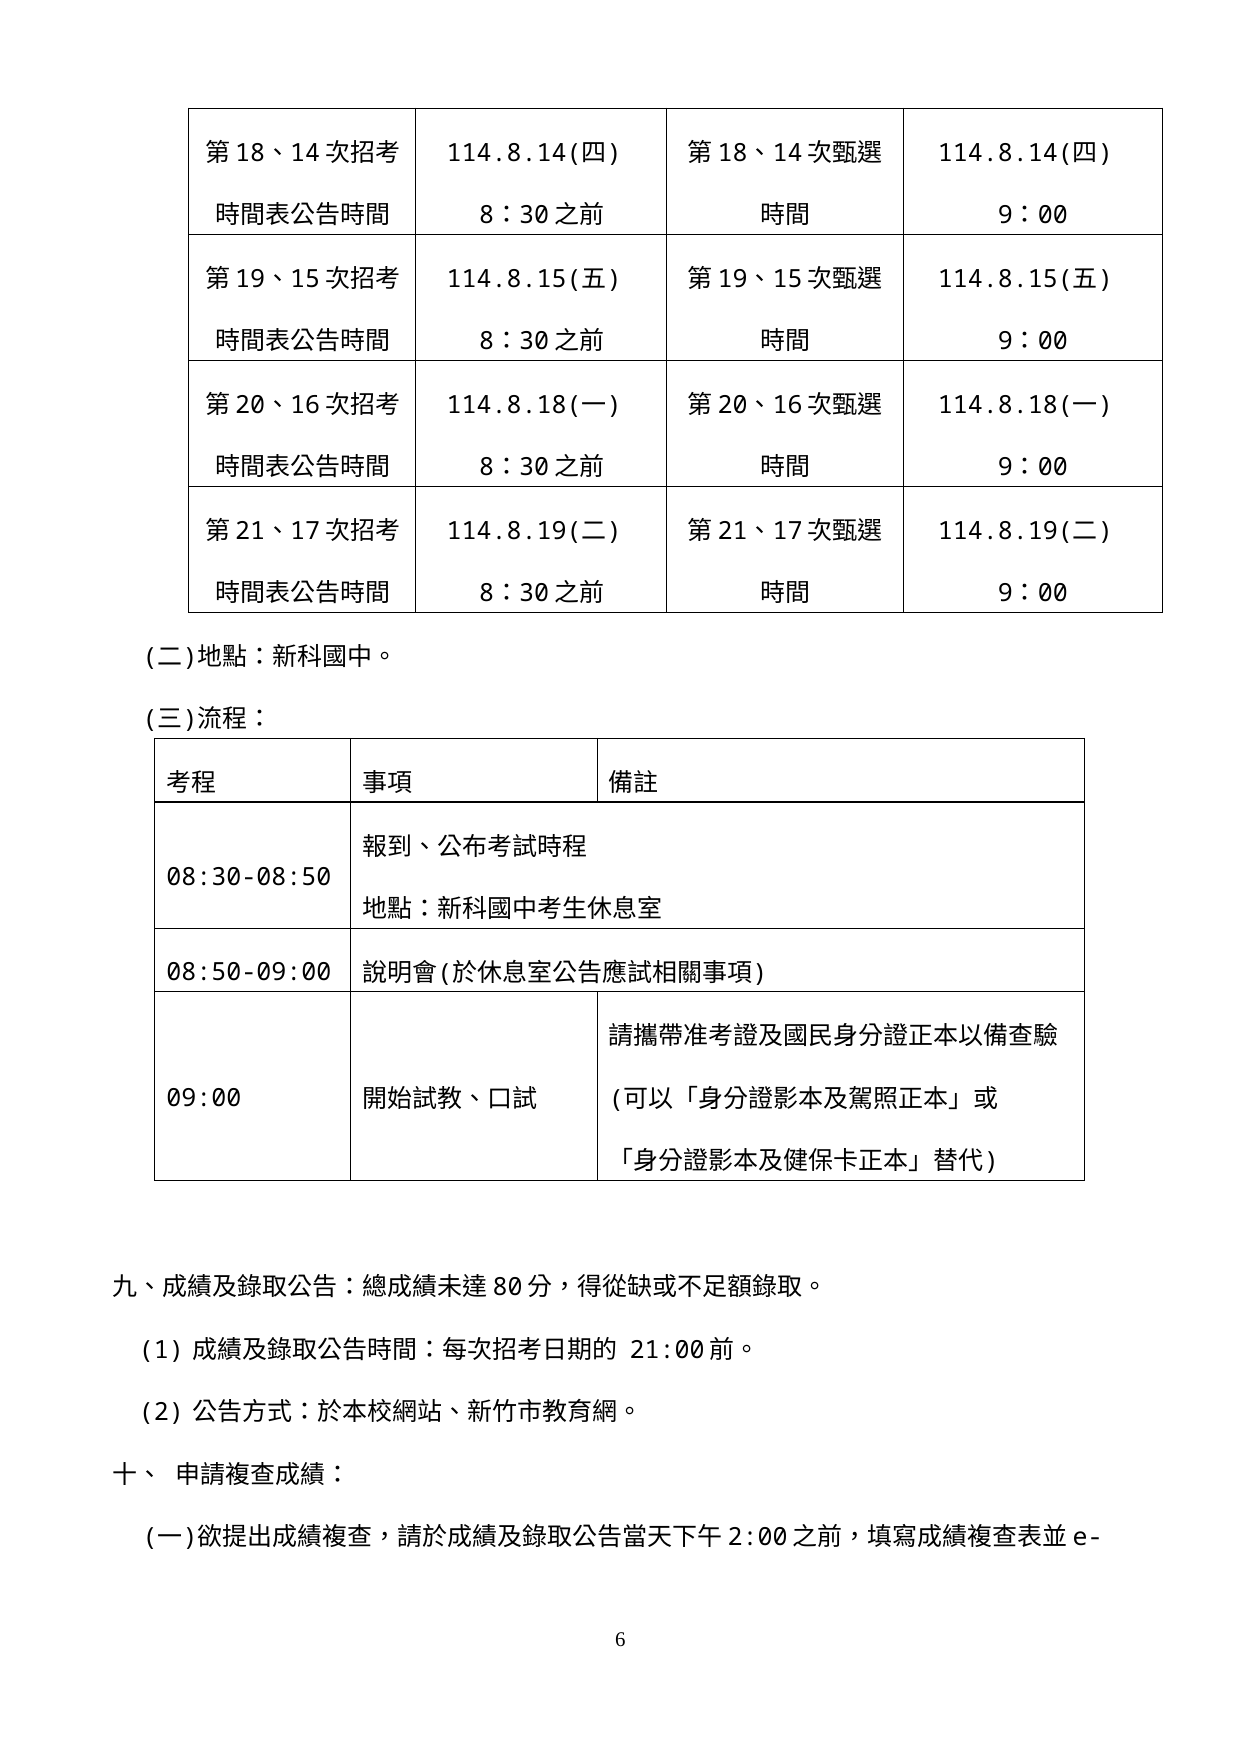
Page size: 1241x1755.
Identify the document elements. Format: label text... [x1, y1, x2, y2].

table_header 考程 [155, 739, 350, 801]
table_cell 114.8.15(五) 9：00 [904, 235, 1162, 360]
table_header 備註 [598, 739, 1084, 801]
table_cell 114.8.19(二) 8：30之前 [416, 487, 666, 612]
table_cell 說明會(於休息室公告應試相關事項) [351, 929, 1084, 991]
table_cell 114.8.14(四) 9：00 [904, 109, 1162, 234]
table_cell 08:30-08:50 [155, 803, 350, 927]
table_cell 114.8.14(四) 8：30之前 [416, 109, 666, 234]
text 九、成績及錄取公告：總成績未達80分，得從缺或不足額錄取。 [112, 1243, 1128, 1306]
table_cell 第19、15次甄選時間 [667, 235, 903, 360]
text (一)欲提出成績複查，請於成績及錄取公告當天下午2:00之前，填寫成績複查表並e- [112, 1493, 1128, 1556]
text (三)流程： [112, 675, 1128, 738]
table_cell 114.8.18(一) 8：30之前 [416, 361, 666, 486]
table_cell 請攜帶准考證及國民身分證正本以備查驗(可以「身分證影本及駕照正本」或 「身分證影本及健保卡正本」替代) [598, 992, 1084, 1179]
table_cell 第20、16次招考時間表公告時間 [189, 361, 415, 486]
table_cell 第20、16次甄選時間 [667, 361, 903, 486]
table_cell 第19、15次招考時間表公告時間 [189, 235, 415, 360]
text 十、 申請複查成績： [112, 1431, 1128, 1493]
table_cell 第18、14次甄選時間 [667, 109, 903, 234]
table_cell 第18、14次招考時間表公告時間 [189, 109, 415, 234]
table_cell 第21、17次招考時間表公告時間 [189, 487, 415, 612]
table_cell 報到、公布考試時程 地點：新科國中考生休息室 [351, 803, 1084, 927]
text (二)地點：新科國中。 [112, 613, 1128, 675]
table_cell 08:50-09:00 [155, 929, 350, 991]
table_cell 第21、17次甄選時間 [667, 487, 903, 612]
list 公告方式：於本校網站、新竹市教育網。 [139, 1368, 1128, 1431]
table_cell 開始試教、口試 [351, 992, 597, 1179]
table_header 事項 [351, 739, 597, 801]
table_cell 114.8.18(一) 9：00 [904, 361, 1162, 486]
table_cell 114.8.15(五) 8：30之前 [416, 235, 666, 360]
table_cell 09:00 [155, 992, 350, 1179]
table_cell 114.8.19(二) 9：00 [904, 487, 1162, 612]
list 成績及錄取公告時間：每次招考日期的 21:00前。 [139, 1306, 1128, 1368]
